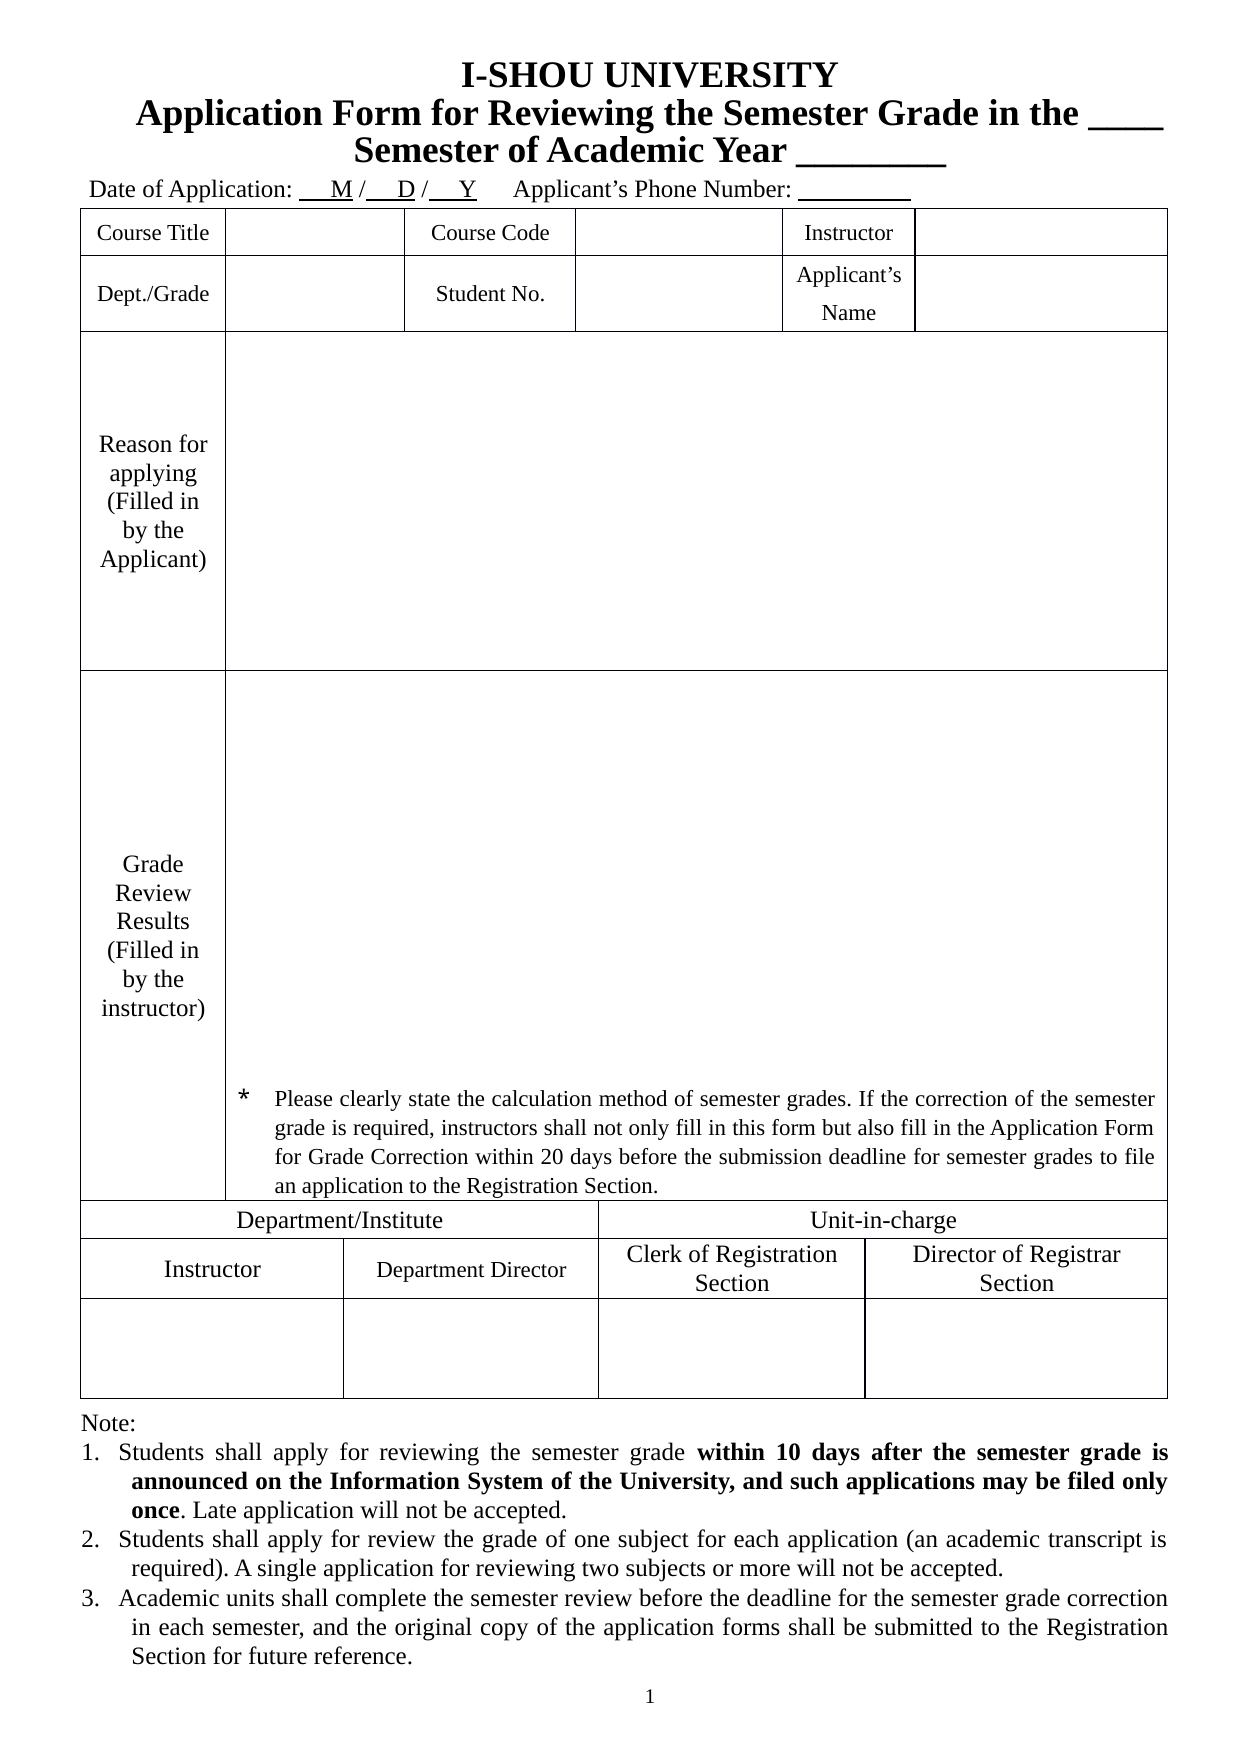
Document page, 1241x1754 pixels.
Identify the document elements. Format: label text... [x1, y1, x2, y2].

table_cell Grade Review Results (Filled in by the instructor) [81, 671, 225, 1200]
list Academic units shall complete the semester review before the deadline for the semester grade correction in each semester, and the original copy of the application forms shall be submitted to the Registration Section for future reference. [81, 1583, 1169, 1670]
table_cell [576, 256, 782, 331]
table_header [576, 209, 782, 255]
table_cell Reason for applying (Filled in by the Applicant) [81, 332, 225, 669]
table_cell [916, 256, 1167, 331]
table_cell [866, 1299, 1167, 1398]
table_cell [226, 256, 404, 331]
table_header Course Code [405, 209, 575, 255]
table_cell Dept./Grade [81, 256, 225, 331]
table_cell Please clearly state the calculation method of semester grades. If the correction of the semester grade is required, instructors shall not only fill in this form but also fill in the Application Form for Grade Correction within 20 days before the submission deadline for semester grades to file an application to the Registration Section. [226, 671, 1167, 1200]
table_header Course Title [81, 209, 225, 255]
table_cell [226, 332, 1167, 669]
text I-Shou University [118, 58, 1181, 95]
table_cell [344, 1299, 598, 1398]
table_cell Applicant’s Name [783, 256, 914, 331]
text Date of Application: M / D / Y Applicant’s Phone Number: [89, 170, 1181, 208]
table_header [916, 209, 1167, 255]
table_cell Student No. [405, 256, 575, 331]
text Application Form for Reviewing the Semester Grade in the ____ Semester of Academic Year ________ [118, 95, 1181, 170]
table_cell [599, 1299, 864, 1398]
list Students shall apply for reviewing the semester grade within 10 days after the semester grade is announced on the Information System of the University, and such applications may be filed only once. Late application will not be accepted. [81, 1437, 1169, 1524]
table_cell [81, 1299, 343, 1398]
list Students shall apply for review the grade of one subject for each application (an academic transcript is required). A single application for reviewing two subjects or more will not be accepted. [81, 1524, 1169, 1583]
table_header Instructor [783, 209, 914, 255]
table_cell Director of Registrar Section [866, 1239, 1167, 1298]
table_cell Department Director [344, 1239, 598, 1298]
table_cell Instructor [81, 1239, 343, 1298]
text Note: [81, 1412, 1169, 1437]
table_cell Clerk of Registration Section [599, 1239, 864, 1298]
table_cell Unit-in-charge [599, 1201, 1167, 1238]
table_cell Department/Institute [81, 1201, 598, 1238]
table_header [226, 209, 404, 255]
